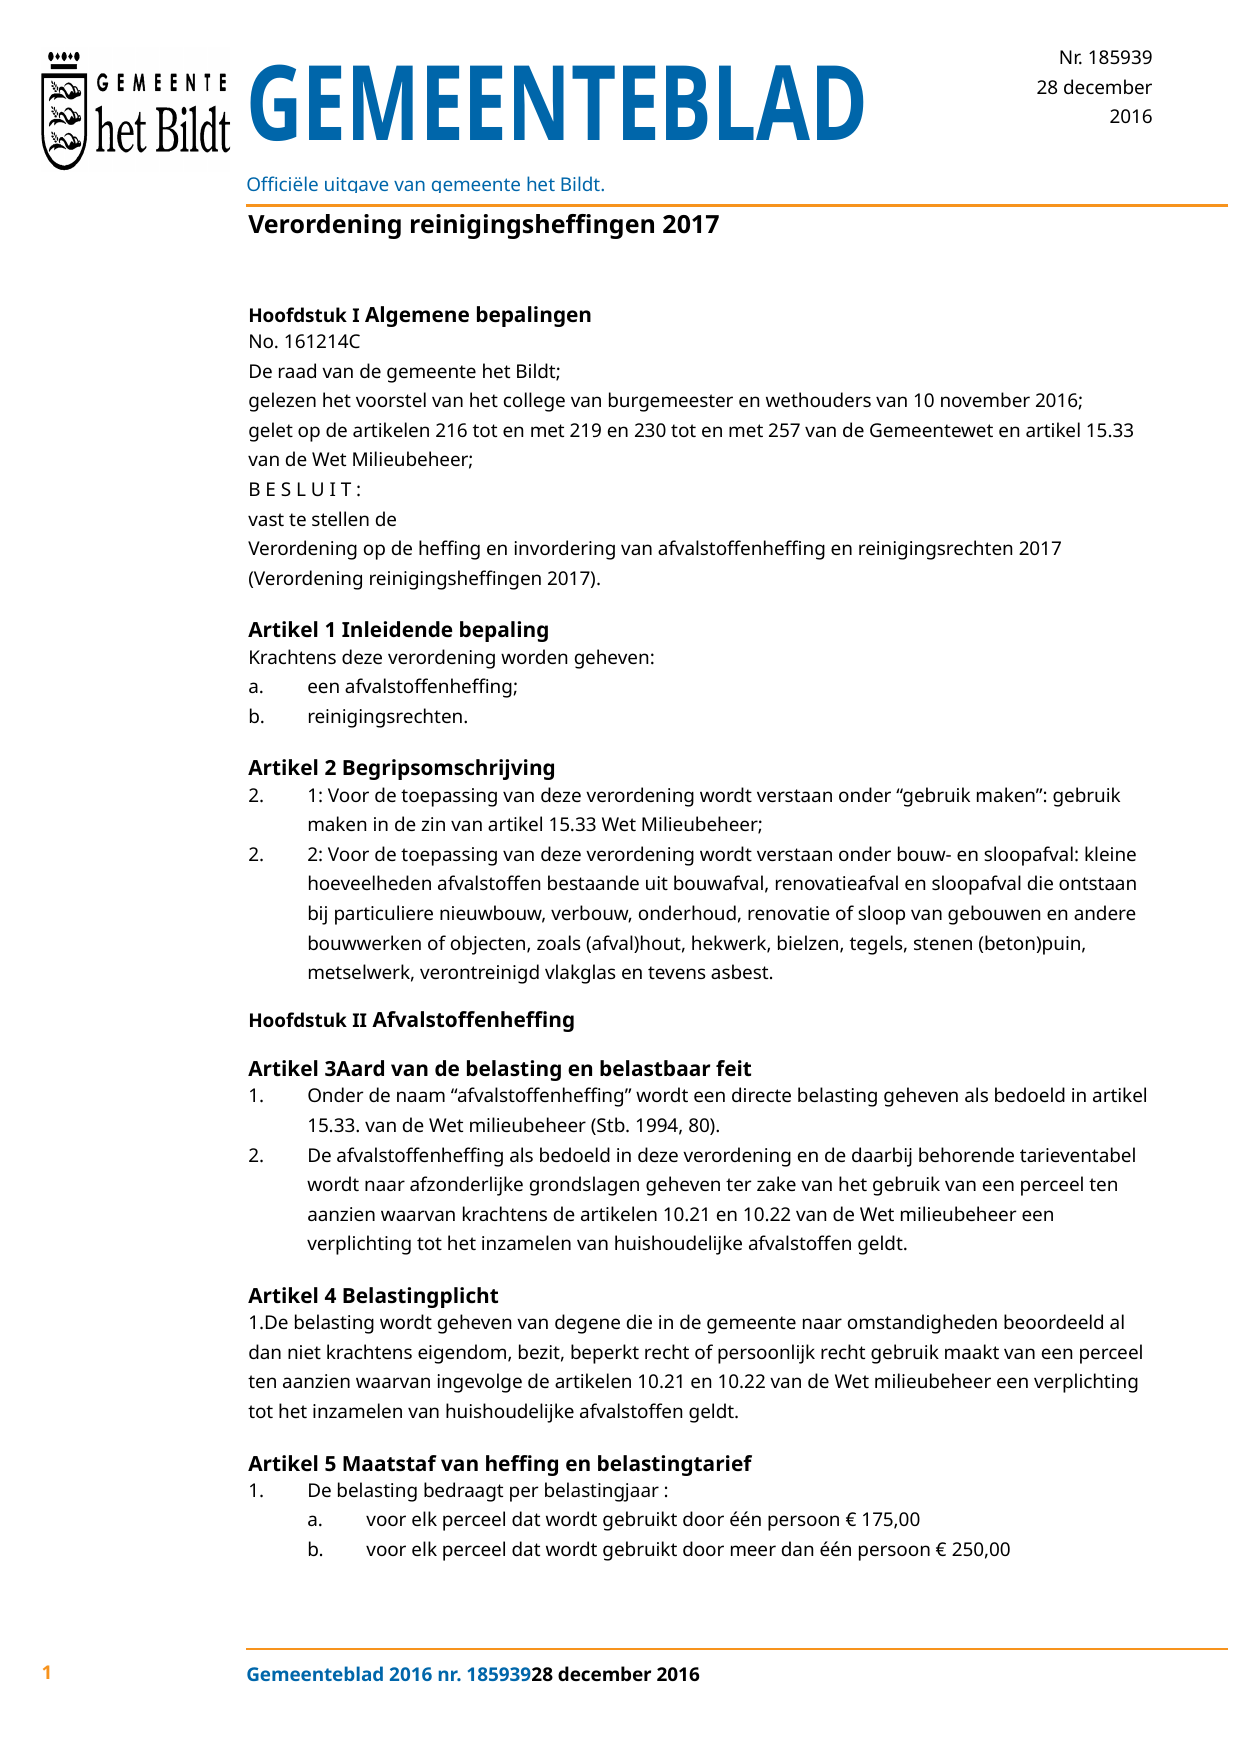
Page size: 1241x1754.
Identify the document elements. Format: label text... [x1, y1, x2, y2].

text Krachtens deze verordening worden geheven: [248, 644, 1152, 669]
list 2: Voor de toepassing van deze verordening wordt verstaan onder bouw- en sloopafval: kleine hoeveelheden afvalstoffen bestaande uit bouwafval, renovatieafval en sloopafval die ontstaan bij particuliere nieuwbouw, verbouw, onderhoud, renovatie of sloop van gebouwen en andere bouwwerken of objecten, zoals (afval)hout, hekwerk, bielzen, tegels, stenen (beton)puin, metselwerk, verontreinigd vlakglas en tevens asbest. [248, 841, 1152, 985]
text gelet op de artikelen 216 tot en met 219 en 230 tot en met 257 van de Gemeentewet en artikel 15.33 van de Wet Milieubeheer; [248, 417, 1152, 472]
list voor elk perceel dat wordt gebruikt door meer dan één persoon € 250,00 [307, 1536, 1152, 1562]
text De raad van de gemeente het Bildt; [248, 358, 1152, 384]
list Onder de naam “afvalstoffenheffing” wordt een directe belasting geheven als bedoeld in artikel 15.33. van de Wet milieubeheer (Stb. 1994, 80). [248, 1083, 1152, 1138]
list maken in de zin van artikel 15.33 Wet Milieubeheer; [248, 811, 1152, 837]
text Artikel 3Aard van de belasting en belastbaar feit [248, 1054, 1152, 1083]
text Artikel 4 Belastingplicht [248, 1281, 1152, 1309]
list De belasting bedraagt per belastingjaar : [248, 1477, 1152, 1503]
text Verordening reinigingsheffingen 2017 [248, 207, 1152, 241]
text Artikel 5 Maatstaf van heffing en belastingtarief [248, 1449, 1152, 1477]
text Verordening op de heffing en invordering van afvalstoffenheffing en reinigingsrechten 2017 [248, 535, 1152, 561]
text vast te stellen de [248, 506, 1152, 532]
list De afvalstoffenheffing als bedoeld in deze verordening en de daarbij behorende tarieventabel wordt naar afzonderlijke grondslagen geheven ter zake van het gebruik van een perceel ten aanzien waarvan krachtens de artikelen 10.21 en 10.22 van de Wet milieubeheer een verplichting tot het inzamelen van huishoudelijke afvalstoffen geldt. [248, 1142, 1152, 1256]
list 1: Voor de toepassing van deze verordening wordt verstaan onder “gebruik maken”: gebruik [248, 782, 1152, 808]
text B E S L U I T : [248, 476, 1152, 502]
text Artikel 1 Inleidende bepaling [248, 615, 1152, 644]
text Hoofdstuk II Afvalstoffenheffing [248, 1005, 1152, 1033]
text 1.De belasting wordt geheven van degene die in de gemeente naar omstandigheden beoordeeld al dan niet krachtens eigendom, bezit, beperkt recht of persoonlijk recht gebruik maakt van een perceel ten aanzien waarvan ingevolge de artikelen 10.21 en 10.22 van de Wet milieubeheer een verplichting tot het inzamelen van huishoudelijke afvalstoffen geldt. [248, 1309, 1152, 1424]
list reinigingsrechten. [248, 703, 1152, 729]
text Artikel 2 Begripsomschrijving [248, 753, 1152, 782]
list een afvalstoffenheffing; [248, 673, 1152, 699]
picture [41, 47, 231, 172]
text Hoofdstuk I Algemene bepalingen [248, 300, 1152, 328]
text gelezen het voorstel van het college van burgemeester en wethouders van 10 november 2016; [248, 387, 1152, 413]
text No. 161214C [248, 328, 1152, 354]
text (Verordening reinigingsheffingen 2017). [248, 565, 1152, 591]
list voor elk perceel dat wordt gebruikt door één persoon € 175,00 [307, 1507, 1152, 1532]
